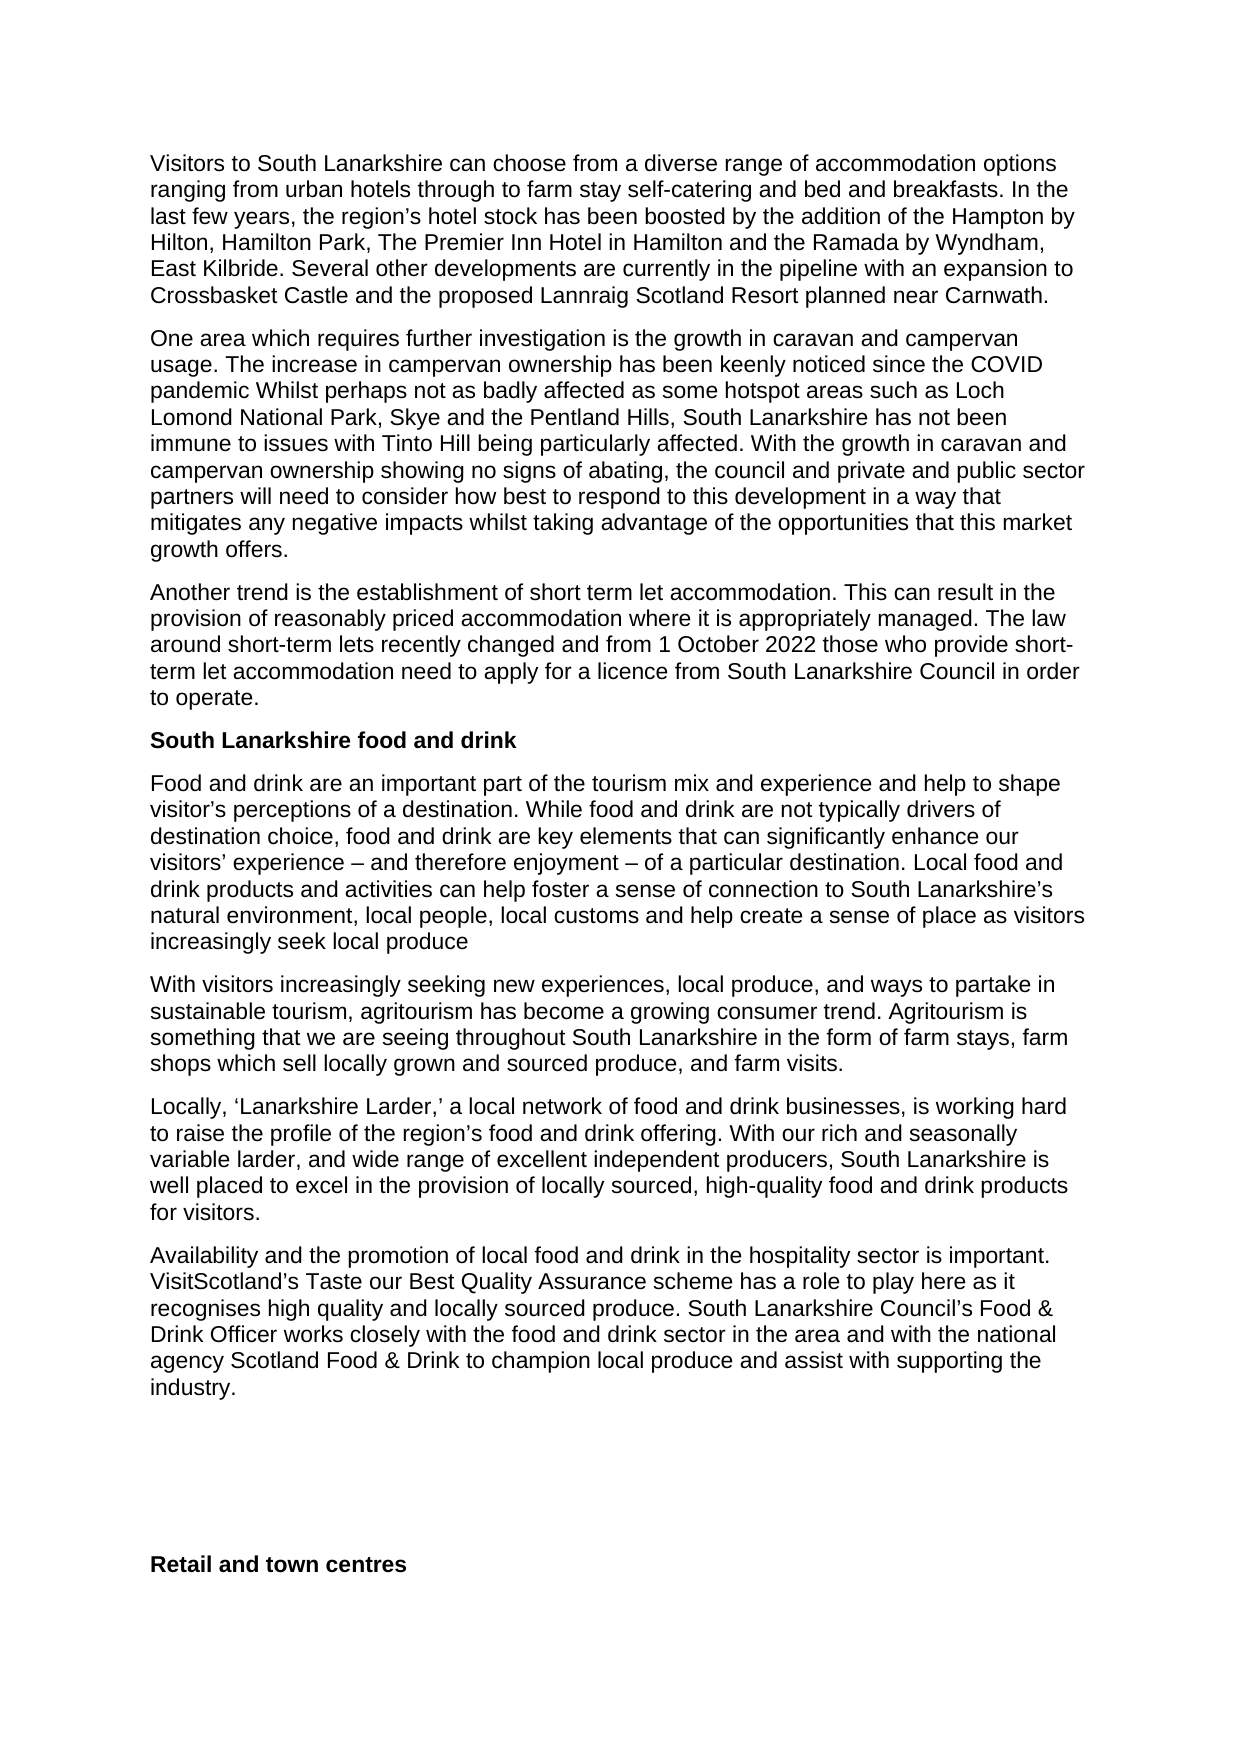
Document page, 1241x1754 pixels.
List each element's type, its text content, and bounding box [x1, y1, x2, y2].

text Food and drink are an important part of the tourism mix and experience and help to shape visitor’s perceptions of a destination. While food and drink are not typically drivers of destination choice, food and drink are key elements that can significantly enhance our visitors’ experience – and therefore enjoyment – of a particular destination. Local food and drink products and activities can help foster a sense of connection to South Lanarkshire’s natural environment, local people, local customs and help create a sense of place as visitors increasingly seek local produce [150, 770, 1090, 954]
text One area which requires further investigation is the growth in caravan and campervan usage. The increase in campervan ownership has been keenly noticed since the COVID pandemic Whilst perhaps not as badly affected as some hotspot areas such as Loch Lomond National Park, Skye and the Pentland Hills, South Lanarkshire has not been immune to issues with Tinto Hill being particularly affected. With the growth in caravan and campervan ownership showing no signs of abating, the council and private and public sector partners will need to consider how best to respond to this development in a way that mitigates any negative impacts whilst taking advantage of the opportunities that this market growth offers. [150, 325, 1090, 562]
text Availability and the promotion of local food and drink in the hospitality sector is important. VisitScotland’s Taste our Best Quality Assurance scheme has a role to play here as it recognises high quality and locally sourced produce. South Lanarkshire Council’s Food & Drink Officer works closely with the food and drink sector in the area and with the national agency Scotland Food & Drink to champion local produce and assist with supporting the industry. [150, 1242, 1090, 1400]
text Retail and town centres [150, 1551, 1090, 1577]
text Locally, ‘Lanarkshire Larder,’ a local network of food and drink businesses, is working hard to raise the profile of the region’s food and drink offering. With our rich and seasonally variable larder, and wide range of excellent independent producers, South Lanarkshire is well placed to excel in the provision of locally sourced, high-quality food and drink products for visitors. [150, 1093, 1090, 1225]
text Another trend is the establishment of short term let accommodation. This can result in the provision of reasonably priced accommodation where it is appropriately managed. The law around short-term lets recently changed and from 1 October 2022 those who provide short-term let accommodation need to apply for a licence from South Lanarkshire Council in order to operate. [150, 579, 1090, 710]
text South Lanarkshire food and drink [150, 727, 1090, 753]
text With visitors increasingly seeking new experiences, local produce, and ways to partake in sustainable tourism, agritourism has become a growing consumer trend. Agritourism is something that we are seeing throughout South Lanarkshire in the form of farm stays, farm shops which sell locally grown and sourced produce, and farm visits. [150, 971, 1090, 1077]
text Visitors to South Lanarkshire can choose from a diverse range of accommodation options ranging from urban hotels through to farm stay self-catering and bed and breakfasts. In the last few years, the region’s hotel stock has been boosted by the addition of the Hampton by Hilton, Hamilton Park, The Premier Inn Hotel in Hamilton and the Ramada by Wyndham, East Kilbride. Several other developments are currently in the pipeline with an expansion to Crossbasket Castle and the proposed Lannraig Scotland Resort planned near Carnwath. [150, 150, 1090, 308]
